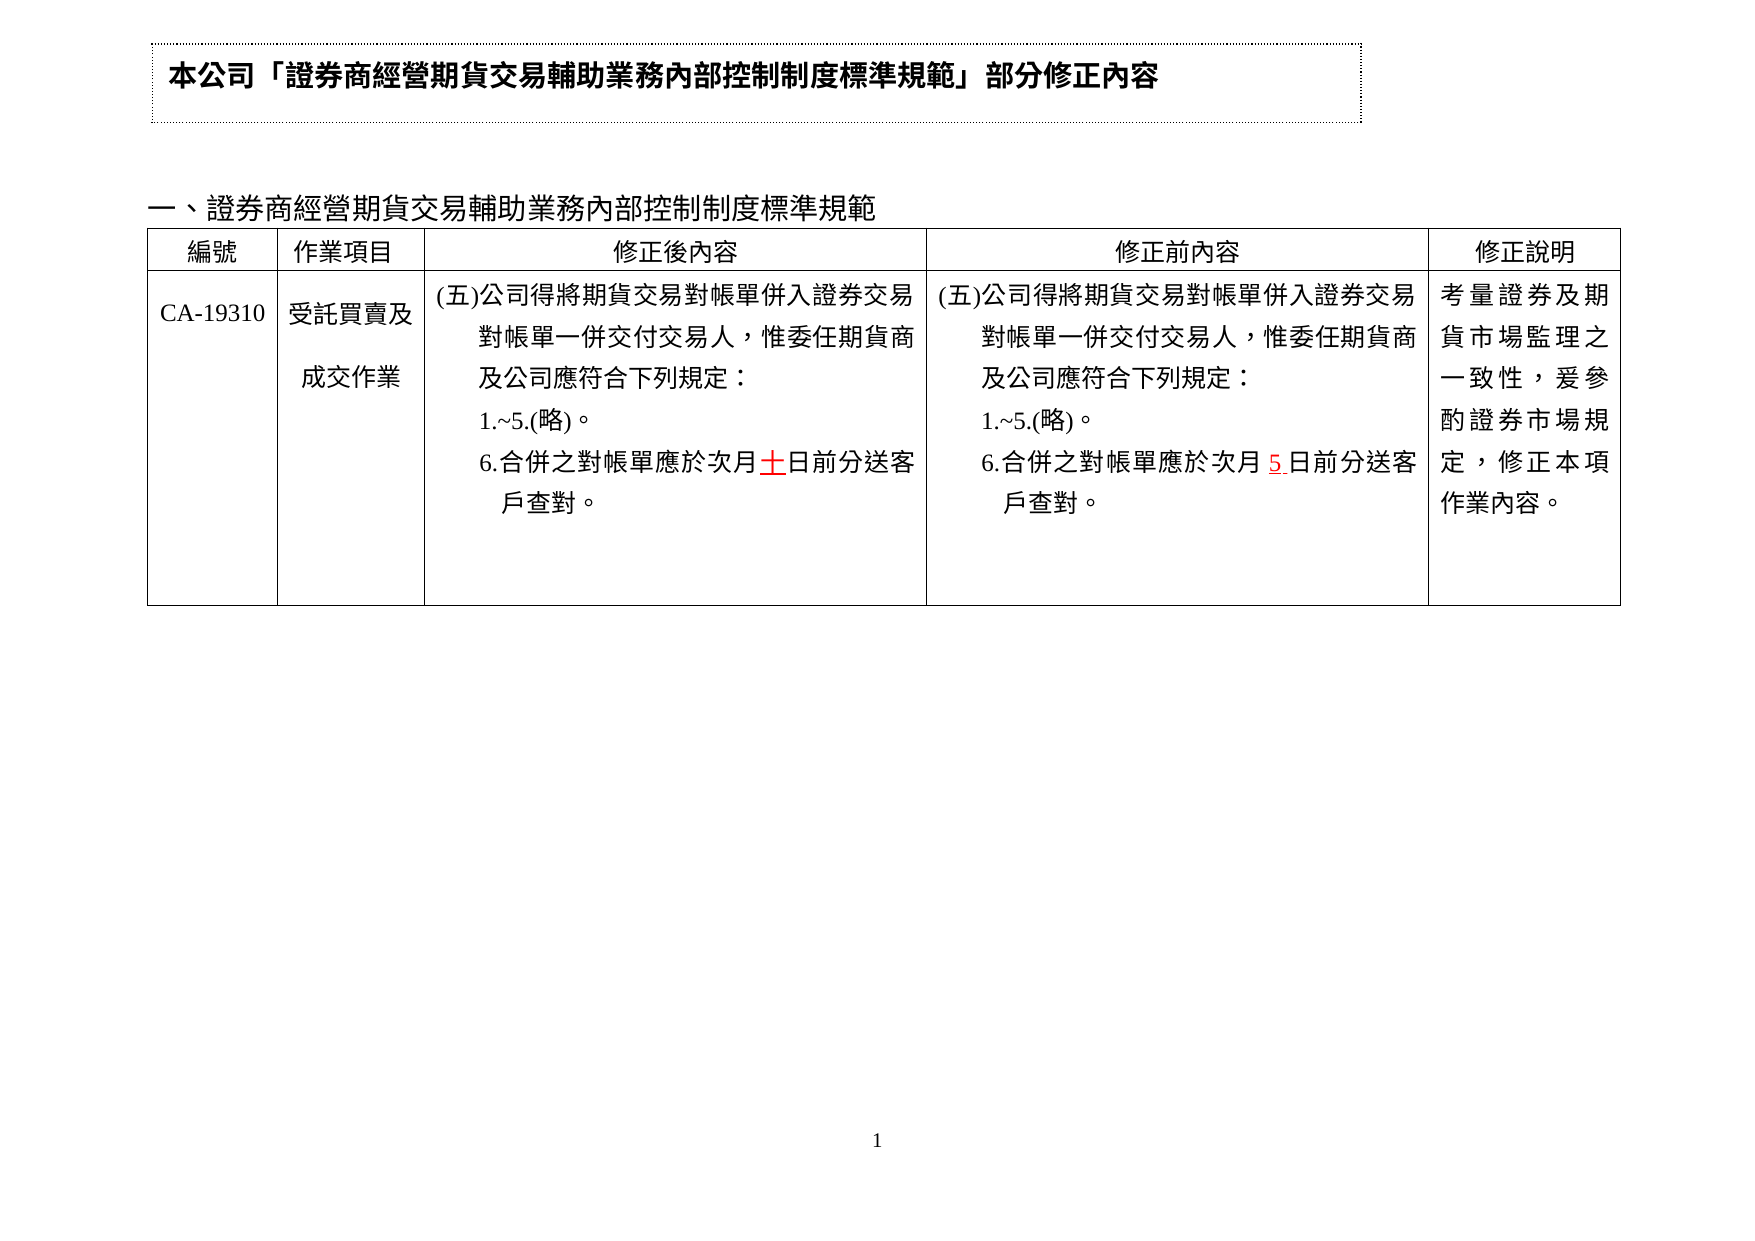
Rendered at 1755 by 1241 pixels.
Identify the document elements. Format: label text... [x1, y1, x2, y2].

table_header 修正說明 [1429, 229, 1620, 270]
table_header 作業項目 [278, 229, 424, 270]
table_header 修正後內容 [425, 229, 926, 270]
table_header 修正前內容 [927, 229, 1428, 270]
text 一、證券商經營期貨交易輔助業務內部控制制度標準規範 [148, 165, 1606, 227]
table_cell 考量證券及期貨市場監理之一致性，爰參酌證券市場規定，修正本項作業內容。 [1429, 271, 1620, 604]
table_header 編號 [148, 229, 277, 270]
text 本公司「證券商經營期貨交易輔助業務內部控制制度標準規範」部分修正內容 [168, 52, 1345, 94]
table_cell 受託買賣及成交作業 [278, 271, 424, 604]
table_cell (五)公司得將期貨交易對帳單併入證券交易對帳單一併交付交易人，惟委任期貨商及公司應符合下列規定： 1.~5.(略)。 6.合併之對帳單應於次月5日前分送客戶查對。 [927, 271, 1428, 604]
table_cell (五)公司得將期貨交易對帳單併入證券交易對帳單一併交付交易人，惟委任期貨商及公司應符合下列規定： 1.~5.(略)。 6.合併之對帳單應於次月十日前分送客戶查對。 [425, 271, 926, 604]
table_cell CA-19310 [148, 271, 277, 604]
